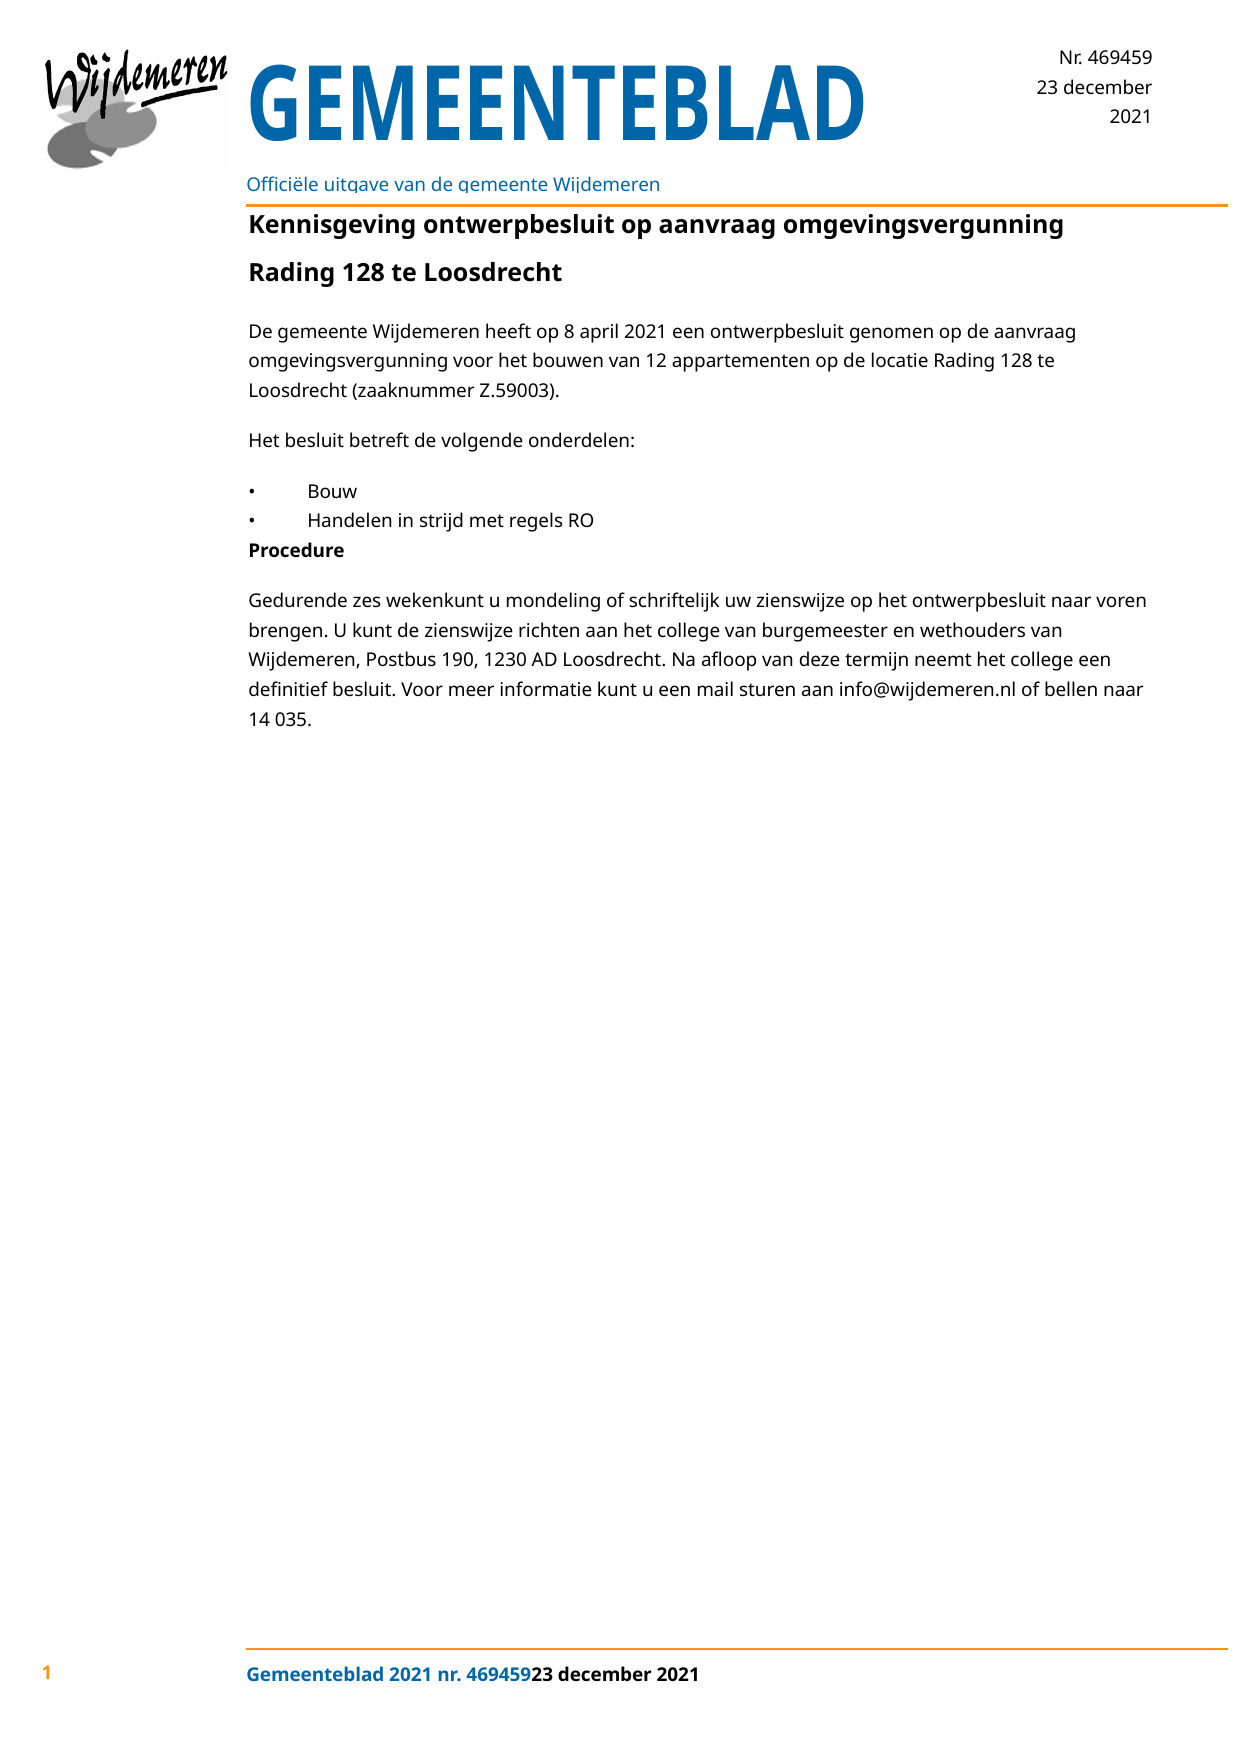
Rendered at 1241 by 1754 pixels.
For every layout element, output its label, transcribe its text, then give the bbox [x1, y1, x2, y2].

text Gedurende zes wekenkunt u mondeling of schriftelijk uw zienswijze op het ontwerpbesluit naar voren brengen. U kunt de zienswijze richten aan het college van burgemeester en wethouders van Wijdemeren, Postbus 190, 1230 AD Loosdrecht. Na afloop van deze termijn neemt het college een definitief besluit. Voor meer informatie kunt u een mail sturen aan info@wijdemeren.nl of bellen naar 14 035. [248, 587, 1152, 732]
text Procedure [248, 537, 1152, 563]
list Bouw [248, 478, 1152, 504]
list Handelen in strijd met regels RO [248, 507, 1152, 533]
text Kennisgeving ontwerpbesluit op aanvraag omgevingsvergunning Rading 128 te Loosdrecht [248, 207, 1152, 288]
text Het besluit betreft de volgende onderdelen: [248, 427, 1152, 453]
picture [41, 47, 231, 172]
text De gemeente Wijdemeren heeft op 8 april 2021 een ontwerpbesluit genomen op de aanvraag omgevingsvergunning voor het bouwen van 12 appartementen op de locatie Rading 128 te Loosdrecht (zaaknummer Z.59003). [248, 318, 1152, 403]
